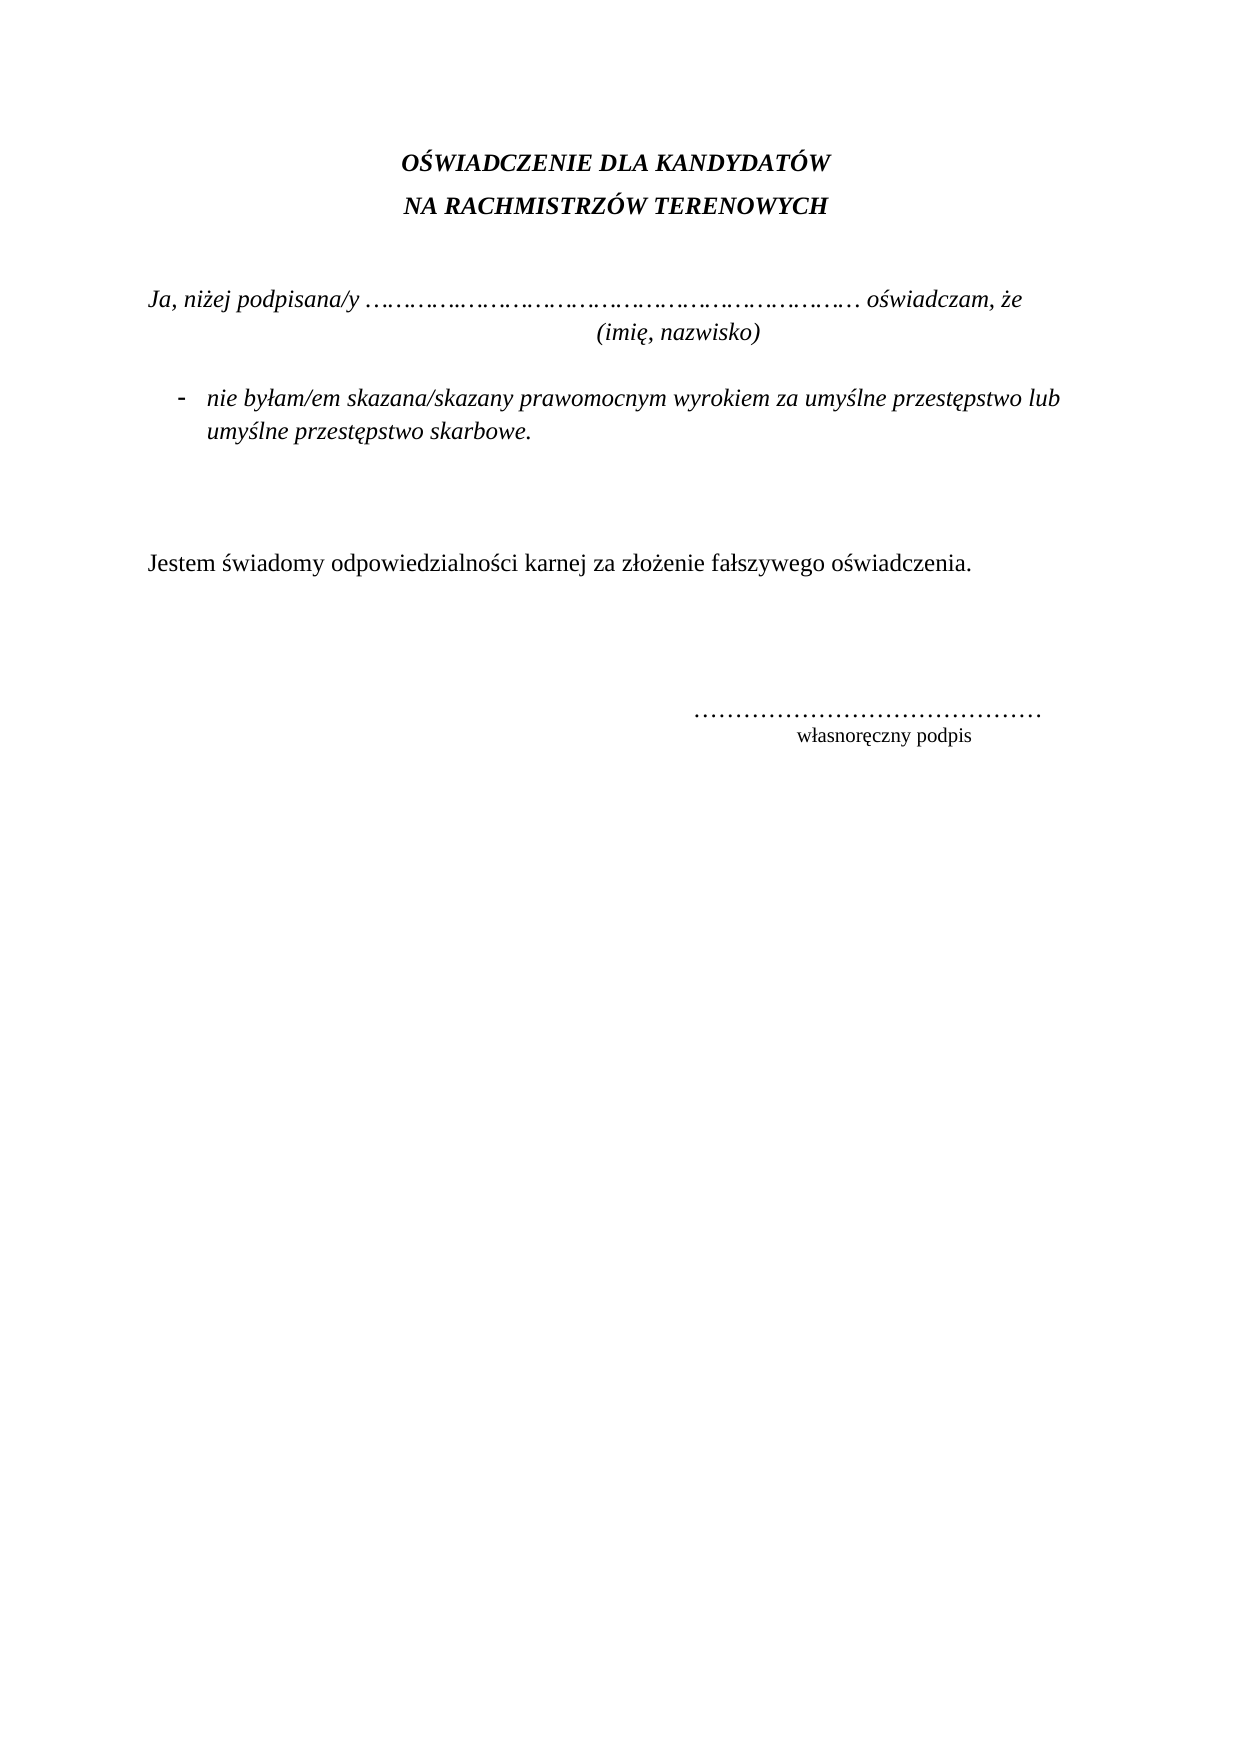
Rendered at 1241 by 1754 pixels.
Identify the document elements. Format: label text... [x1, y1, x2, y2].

list …………………………………… [148, 697, 1093, 722]
list nie byłam/em skazana/skazany prawomocnym wyrokiem za umyślne przestępstwo lub umyślne przestępstwo skarbowe. [177, 383, 1093, 445]
text Jestem świadomy odpowiedzialności karnej za złożenie fałszywego oświadczenia. [148, 548, 1093, 577]
text (imię, nazwisko) [177, 317, 1061, 346]
text Ja, niżej podpisana/y ………….……………………………………………… oświadczam, że [148, 284, 1061, 313]
list własnoręczny podpis [223, 722, 1093, 747]
text OŚWIADCZENIE DLA KANDYDATÓW [179, 148, 1061, 176]
text NA RACHMISTRZÓW TERENOWYCH [179, 191, 1061, 219]
